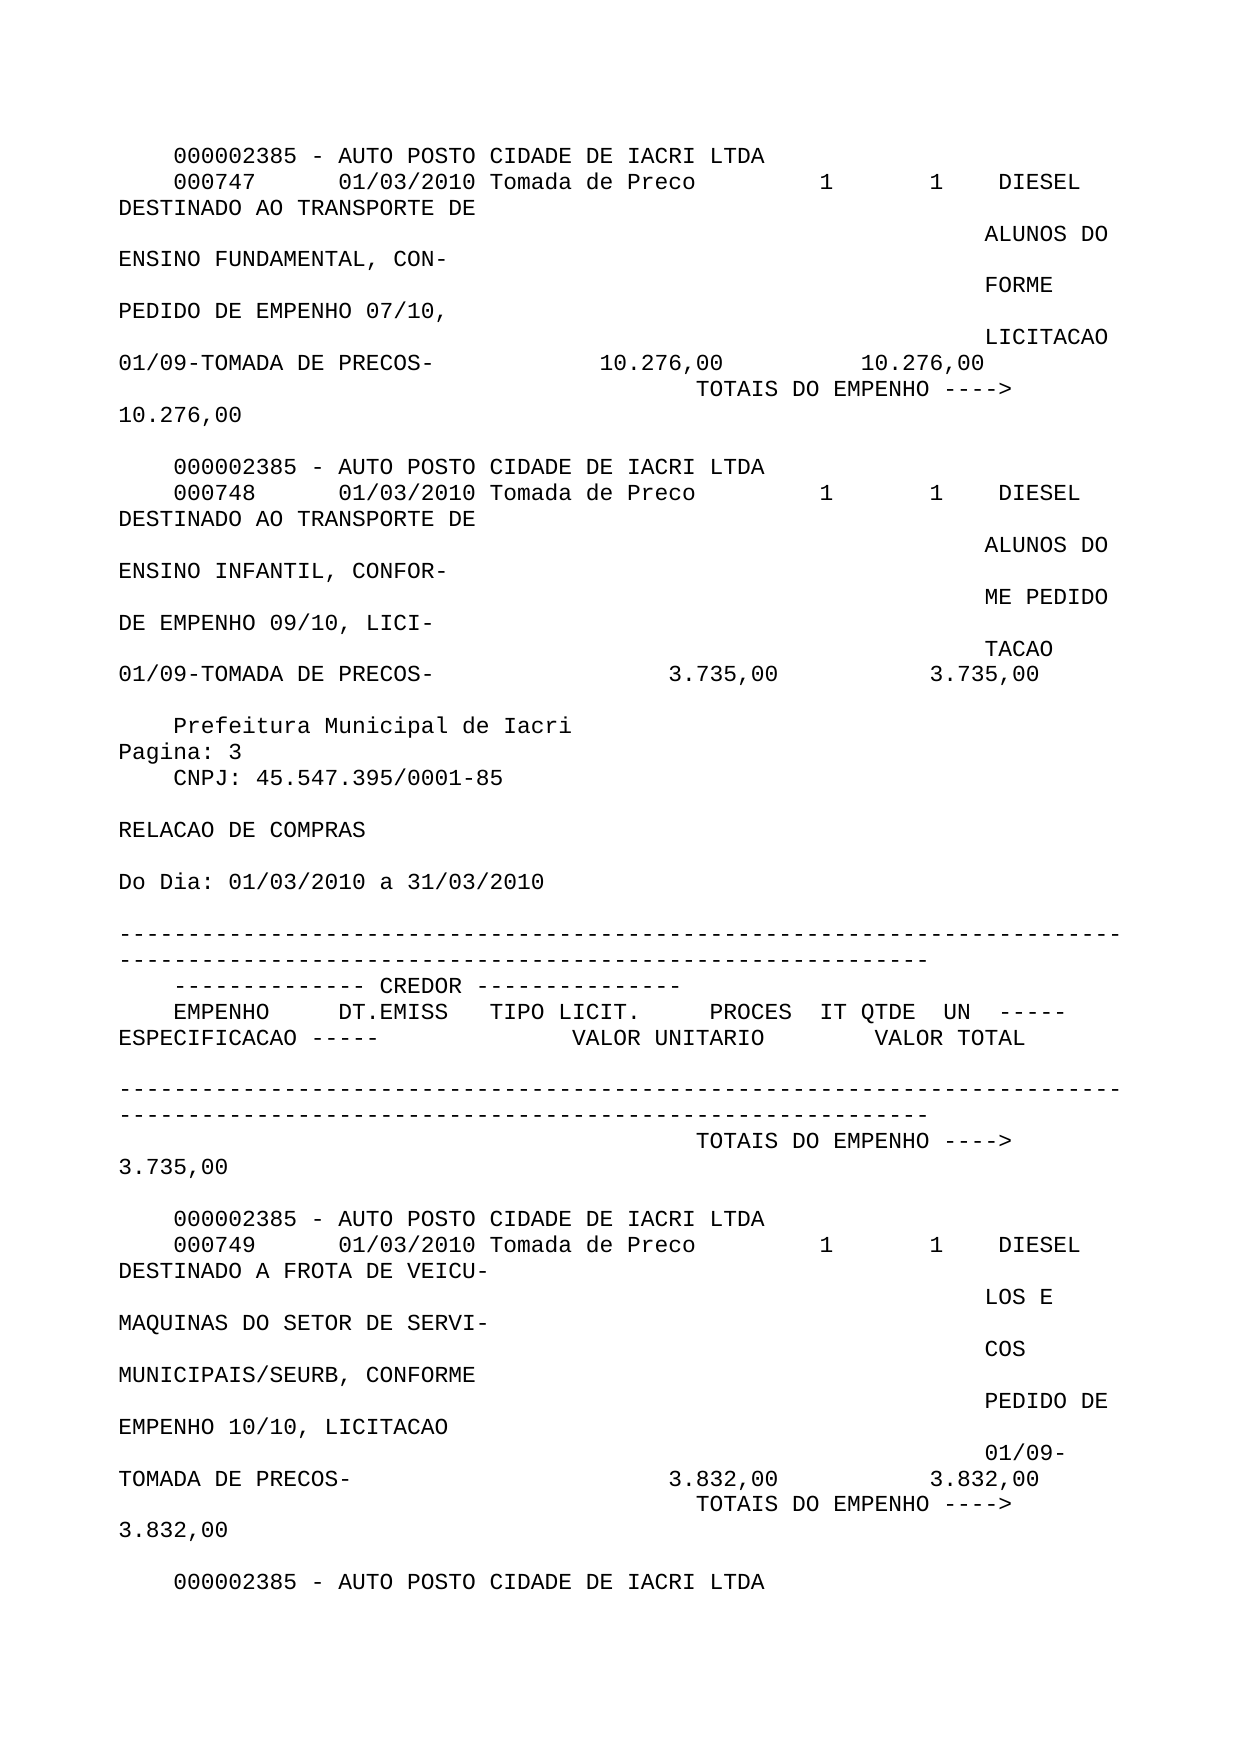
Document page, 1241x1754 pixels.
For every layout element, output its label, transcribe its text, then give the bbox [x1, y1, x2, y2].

text 000002385 - AUTO POSTO CIDADE DE IACRI LTDA [118, 1207, 1122, 1233]
text ------------------------------------------------------------------------------------------------------------------------------------ [118, 1052, 1122, 1130]
text RELACAO DE COMPRAS [118, 792, 1122, 844]
text 000002385 - AUTO POSTO CIDADE DE IACRI LTDA [118, 455, 1122, 481]
text ALUNOS DO ENSINO FUNDAMENTAL, CON- [118, 222, 1122, 274]
text Do Dia: 01/03/2010 a 31/03/2010 [118, 844, 1122, 896]
text 000002385 - AUTO POSTO CIDADE DE IACRI LTDA [118, 144, 1122, 170]
text TOTAIS DO EMPENHO ----> 3.735,00 [118, 1130, 1122, 1182]
text ME PEDIDO DE EMPENHO 09/10, LICI- [118, 585, 1122, 637]
text EMPENHO DT.EMISS TIPO LICIT. PROCES IT QTDE UN ----- ESPECIFICACAO ----- VALOR UNITARIO VALOR TOTAL [118, 1000, 1122, 1052]
text 000749 01/03/2010 Tomada de Preco 1 1 DIESEL DESTINADO A FROTA DE VEICU- [118, 1233, 1122, 1285]
text ------------------------------------------------------------------------------------------------------------------------------------ [118, 896, 1122, 974]
text 01/09-TOMADA DE PRECOS- 3.832,00 3.832,00 [118, 1441, 1122, 1493]
text Prefeitura Municipal de Iacri Pagina: 3 [118, 715, 1122, 767]
text COS MUNICIPAIS/SEURB, CONFORME [118, 1337, 1122, 1389]
text ALUNOS DO ENSINO INFANTIL, CONFOR- [118, 533, 1122, 585]
text LOS E MAQUINAS DO SETOR DE SERVI- [118, 1285, 1122, 1337]
text TOTAIS DO EMPENHO ----> 10.276,00 [118, 377, 1122, 429]
text PEDIDO DE EMPENHO 10/10, LICITACAO [118, 1389, 1122, 1441]
text CNPJ: 45.547.395/0001-85 [118, 767, 1122, 792]
text 000748 01/03/2010 Tomada de Preco 1 1 DIESEL DESTINADO AO TRANSPORTE DE [118, 481, 1122, 533]
text 000747 01/03/2010 Tomada de Preco 1 1 DIESEL DESTINADO AO TRANSPORTE DE [118, 170, 1122, 222]
text FORME PEDIDO DE EMPENHO 07/10, [118, 274, 1122, 326]
text TOTAIS DO EMPENHO ----> 3.832,00 [118, 1493, 1122, 1545]
text 000002385 - AUTO POSTO CIDADE DE IACRI LTDA [118, 1571, 1122, 1597]
text -------------- CREDOR --------------- [118, 974, 1122, 1000]
text LICITACAO 01/09-TOMADA DE PRECOS- 10.276,00 10.276,00 [118, 326, 1122, 377]
text TACAO 01/09-TOMADA DE PRECOS- 3.735,00 3.735,00 [118, 637, 1122, 689]
